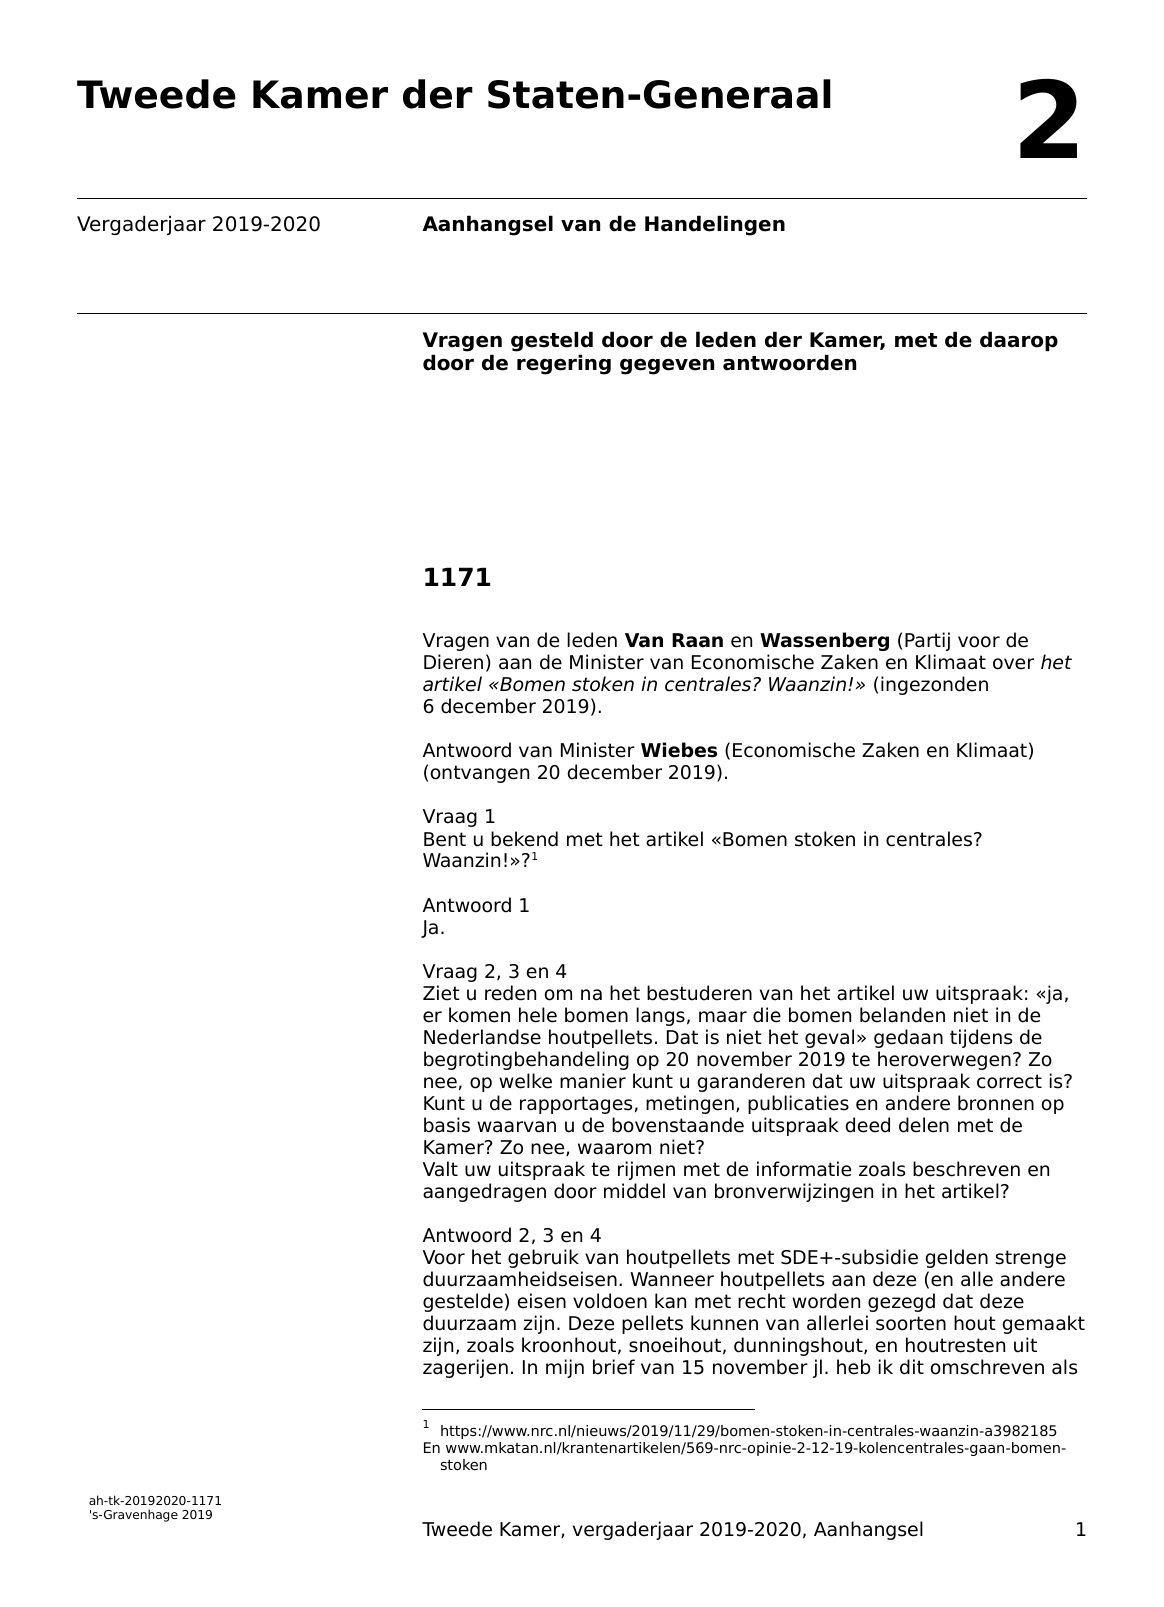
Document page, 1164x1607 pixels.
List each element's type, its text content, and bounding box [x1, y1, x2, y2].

table_cell Aanhangsel van de Handelingen [422, 199, 1087, 313]
table_cell Vragen gesteld door de leden der Kamer, met de daarop door de regering gegeven antwoorden [422, 314, 1087, 375]
text Ja. [422, 917, 1087, 938]
text Bent u bekend met het artikel «Bomen stoken in centrales? Waanzin!»? [422, 828, 1087, 872]
text Valt uw uitspraak te rijmen met de informatie zoals beschreven en aangedragen door middel van bronverwijzingen in het artikel? [422, 1158, 1087, 1202]
text Kunt u de rapportages, metingen, publicaties en andere bronnen op basis waarvan u de bovenstaande uitspraak deed delen met de Kamer? Zo nee, waarom niet? [422, 1093, 1087, 1158]
text https://www.nrc.nl/nieuws/2019/11/29/bomen-stoken-in-centrales-waanzin-a3982185 [422, 1418, 1087, 1441]
table_header Tweede Kamer der Staten-Generaal [77, 59, 886, 198]
text Antwoord van Minister Wiebes (Economische Zaken en Klimaat) (ontvangen 20 december 2019). [422, 740, 1087, 784]
text 1171 [422, 563, 1087, 592]
text Antwoord 2, 3 en 4 [422, 1225, 1087, 1247]
text Vraag 1 [422, 806, 1087, 828]
table_header 2 [886, 59, 1087, 198]
text Ziet u reden om na het bestuderen van het artikel uw uitspraak: «ja, er komen hele bomen langs, maar die bomen belanden niet in de Nederlandse houtpellets. Dat is niet het geval» gedaan tijdens de begrotingbehandeling op 20 november 2019 te heroverwegen? Zo nee, op welke manier kunt u garanderen dat uw uitspraak correct is? [422, 983, 1087, 1093]
text ah-tk-20192020-1171 [88, 1494, 323, 1508]
table_cell [77, 314, 422, 375]
text 's-Gravenhage 2019 [88, 1508, 323, 1522]
text Vraag 2, 3 en 4 [422, 961, 1087, 983]
text Voor het gebruik van houtpellets met SDE+-subsidie gelden strenge duurzaamheidseisen. Wanneer houtpellets aan deze (en alle andere gestelde) eisen voldoen kan met recht worden gezegd dat deze duurzaam zijn. Deze pellets kunnen van allerlei soorten hout gemaakt zijn, zoals kroonhout, snoeihout, dunningshout, en houtresten uit zagerijen. In mijn brief van 15 november jl. heb ik dit omschreven als [422, 1247, 1087, 1378]
text Vragen van de leden Van Raan en Wassenberg (Partij voor de Dieren) aan de Minister van Economische Zaken en Klimaat over het artikel «Bomen stoken in centrales? Waanzin!» (ingezonden 6 december 2019). [422, 630, 1087, 718]
text Antwoord 1 [422, 894, 1087, 917]
table_cell Vergaderjaar 2019-2020 [77, 199, 422, 313]
text En www.mkatan.nl/krantenartikelen/569-nrc-opinie-2-12-19-kolencentrales-gaan-bomen-stoken [422, 1441, 1087, 1474]
